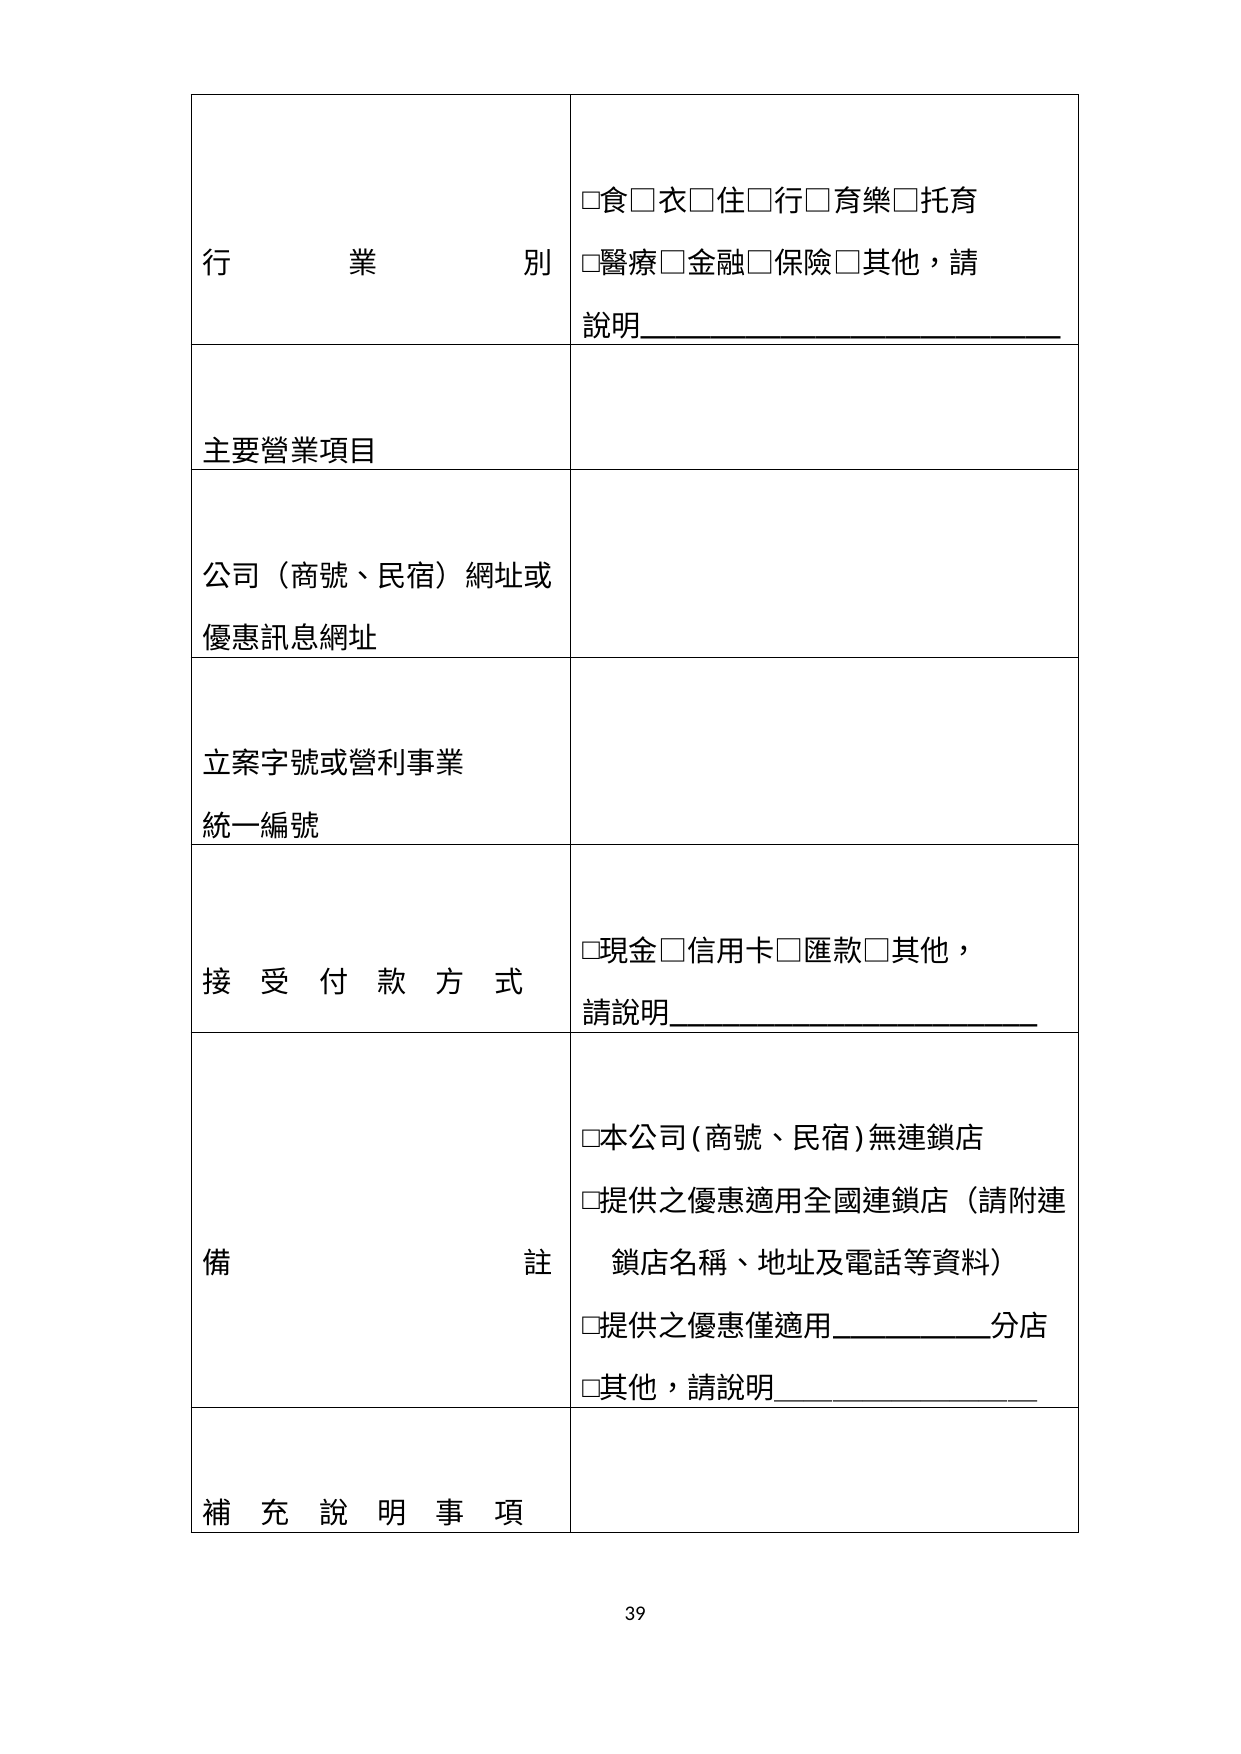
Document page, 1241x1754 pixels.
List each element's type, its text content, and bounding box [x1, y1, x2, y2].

table_cell [571, 658, 1078, 844]
table_cell [571, 1408, 1078, 1532]
table_cell □本公司(商號、民宿)無連鎖店 □提供之優惠適用全國連鎖店（請附連鎖店名稱、地址及電話等資料） □提供之優惠僅適用_________分店 □其他，請說明＿＿＿＿＿＿＿＿＿ [571, 1033, 1078, 1407]
table_cell 接 受 付 款 方 式 [192, 845, 570, 1032]
table_cell □現金□信用卡□匯款□其他， 請說明_____________________ [571, 845, 1078, 1032]
table_cell 行 業 別 [192, 95, 570, 344]
table_cell □食□衣□住□行□育樂□托育 □醫療□金融□保險□其他，請 說明________________________ [571, 95, 1078, 344]
table_cell 公司（商號、民宿）網址或優惠訊息網址 [192, 470, 570, 657]
table_cell 立案字號或營利事業 統一編號 [192, 658, 570, 844]
table_cell 補 充 說 明 事 項 [192, 1408, 570, 1532]
table_cell 備 註 [192, 1033, 570, 1407]
table_cell [571, 345, 1078, 469]
table_cell 主要營業項目 [192, 345, 570, 469]
table_cell [571, 470, 1078, 657]
